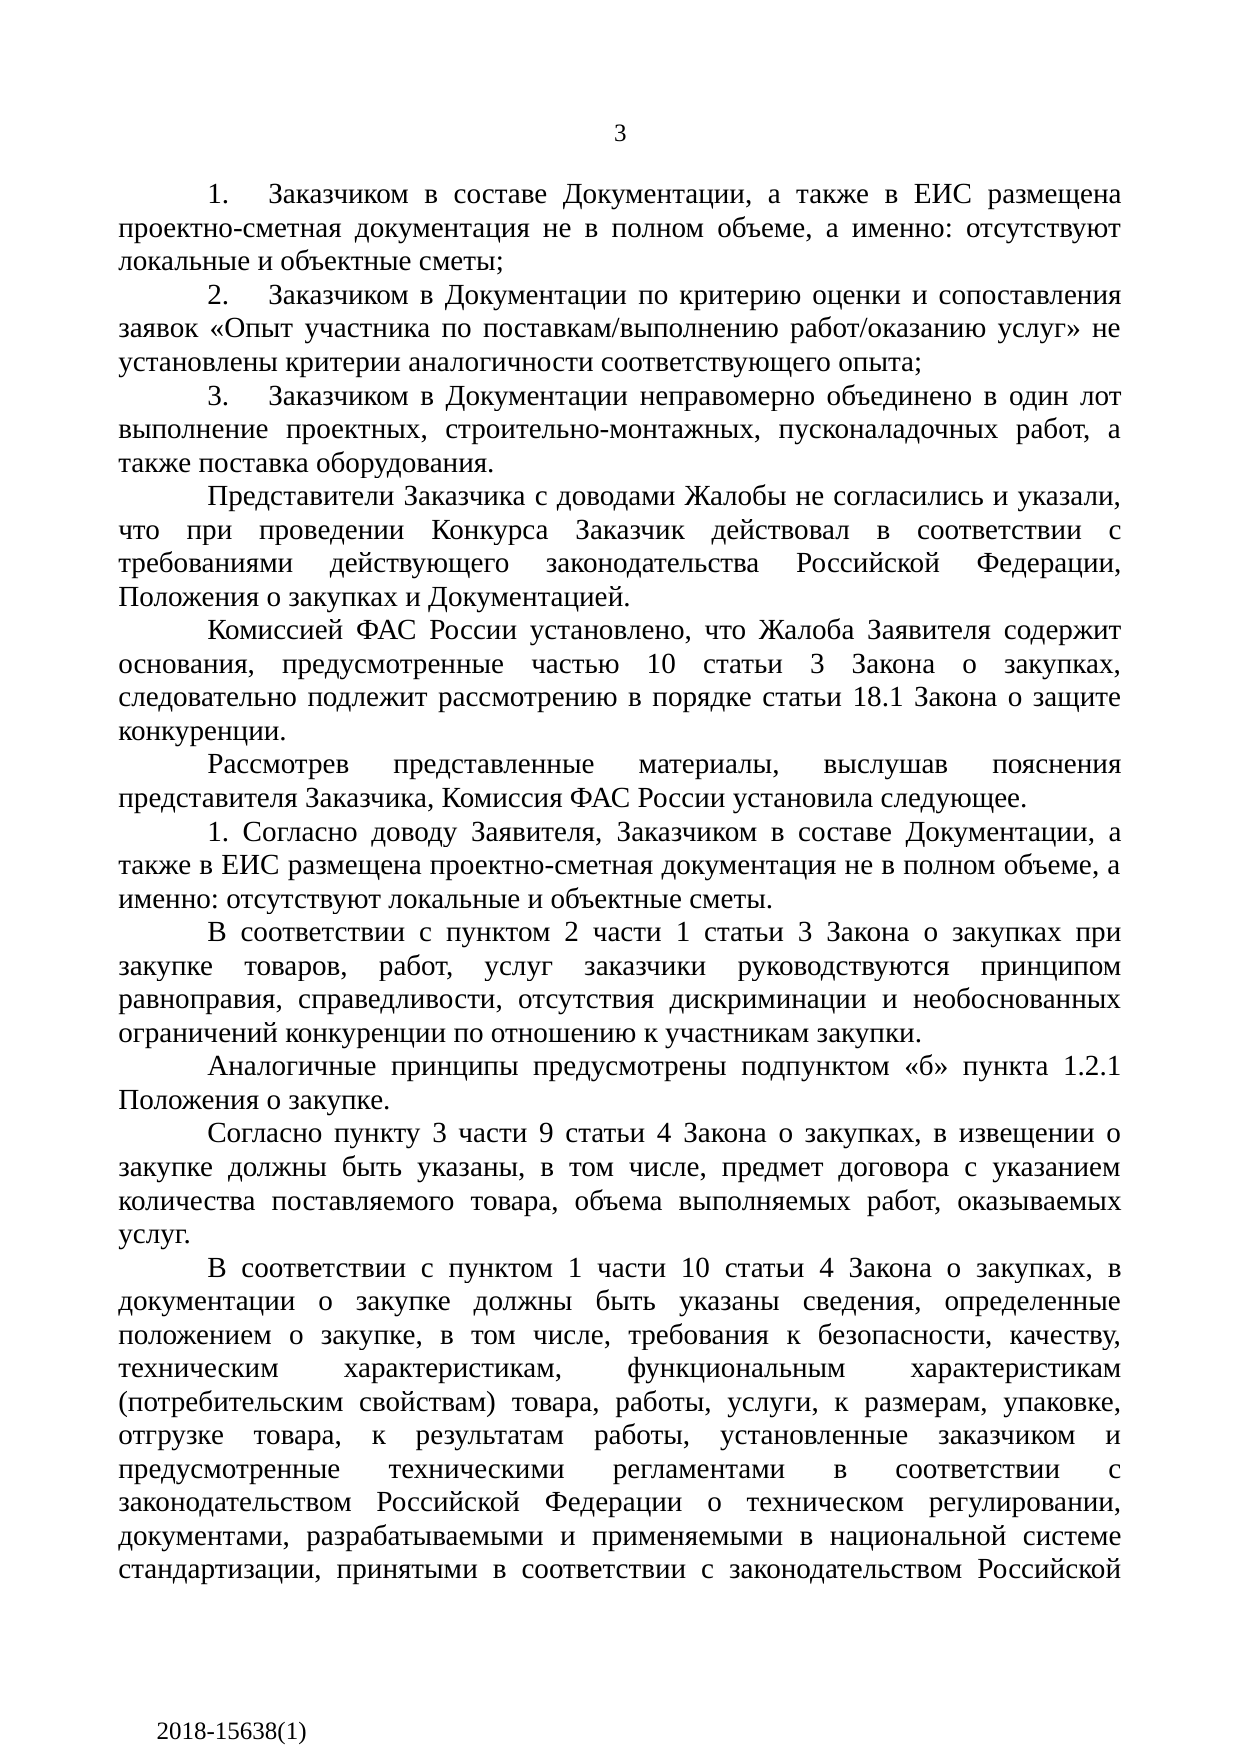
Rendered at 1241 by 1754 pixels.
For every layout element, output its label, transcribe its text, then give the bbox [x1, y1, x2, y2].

list Заказчиком в Документации неправомерно объединено в один лот выполнение проектных, строительно-монтажных, пусконаладочных работ, а также поставка оборудования. [118, 378, 1122, 478]
list Заказчиком в Документации по критерию оценки и сопоставления заявок «Опыт участника по поставкам/выполнению работ/оказанию услуг» не установлены критерии аналогичности соответствующего опыта; [118, 277, 1122, 378]
text В соответствии с пунктом 1 части 10 статьи 4 Закона о закупках, в документации о закупке должны быть указаны сведения, определенные положением о закупке, в том числе, требования к безопасности, качеству, техническим характеристикам, функциональным характеристикам (потребительским свойствам) товара, работы, услуги, к размерам, упаковке, отгрузке товара, к результатам работы, установленные заказчиком и предусмотренные техническими регламентами в соответствии с законодательством Российской Федерации о техническом регулировании, документами, разрабатываемыми и применяемыми в национальной системе стандартизации, принятыми в соответствии с законодательством Российской [118, 1250, 1122, 1585]
text 1. Согласно доводу Заявителя, Заказчиком в составе Документации, а также в ЕИС размещена проектно-сметная документация не в полном объеме, а именно: отсутствуют локальные и объектные сметы. [118, 814, 1122, 914]
text В соответствии с пунктом 2 части 1 статьи 3 Закона о закупках при закупке товаров, работ, услуг заказчики руководствуются принципом равноправия, справедливости, отсутствия дискриминации и необоснованных ограничений конкуренции по отношению к участникам закупки. [118, 914, 1122, 1048]
text Рассмотрев представленные материалы, выслушав пояснения представителя Заказчика, Комиссия ФАС России установила следующее. [118, 747, 1122, 814]
text Согласно пункту 3 части 9 статьи 4 Закона о закупках, в извещении о закупке должны быть указаны, в том числе, предмет договора с указанием количества поставляемого товара, объема выполняемых работ, оказываемых услуг. [118, 1116, 1122, 1250]
text Представители Заказчика с доводами Жалобы не согласились и указали, что при проведении Конкурса Заказчик действовал в соответствии с требованиями действующего законодательства Российской Федерации, Положения о закупках и Документацией. [118, 478, 1122, 612]
text Аналогичные принципы предусмотрены подпунктом «б» пункта 1.2.1 Положения о закупке. [118, 1048, 1122, 1116]
list Заказчиком в составе Документации, а также в ЕИС размещена проектно-сметная документация не в полном объеме, а именно: отсутствуют локальные и объектные сметы; [118, 176, 1122, 277]
text Комиссией ФАС России установлено, что Жалоба Заявителя содержит основания, предусмотренные частью 10 статьи 3 Закона о закупках, следовательно подлежит рассмотрению в порядке статьи 18.1 Закона о защите конкуренции. [118, 612, 1122, 747]
